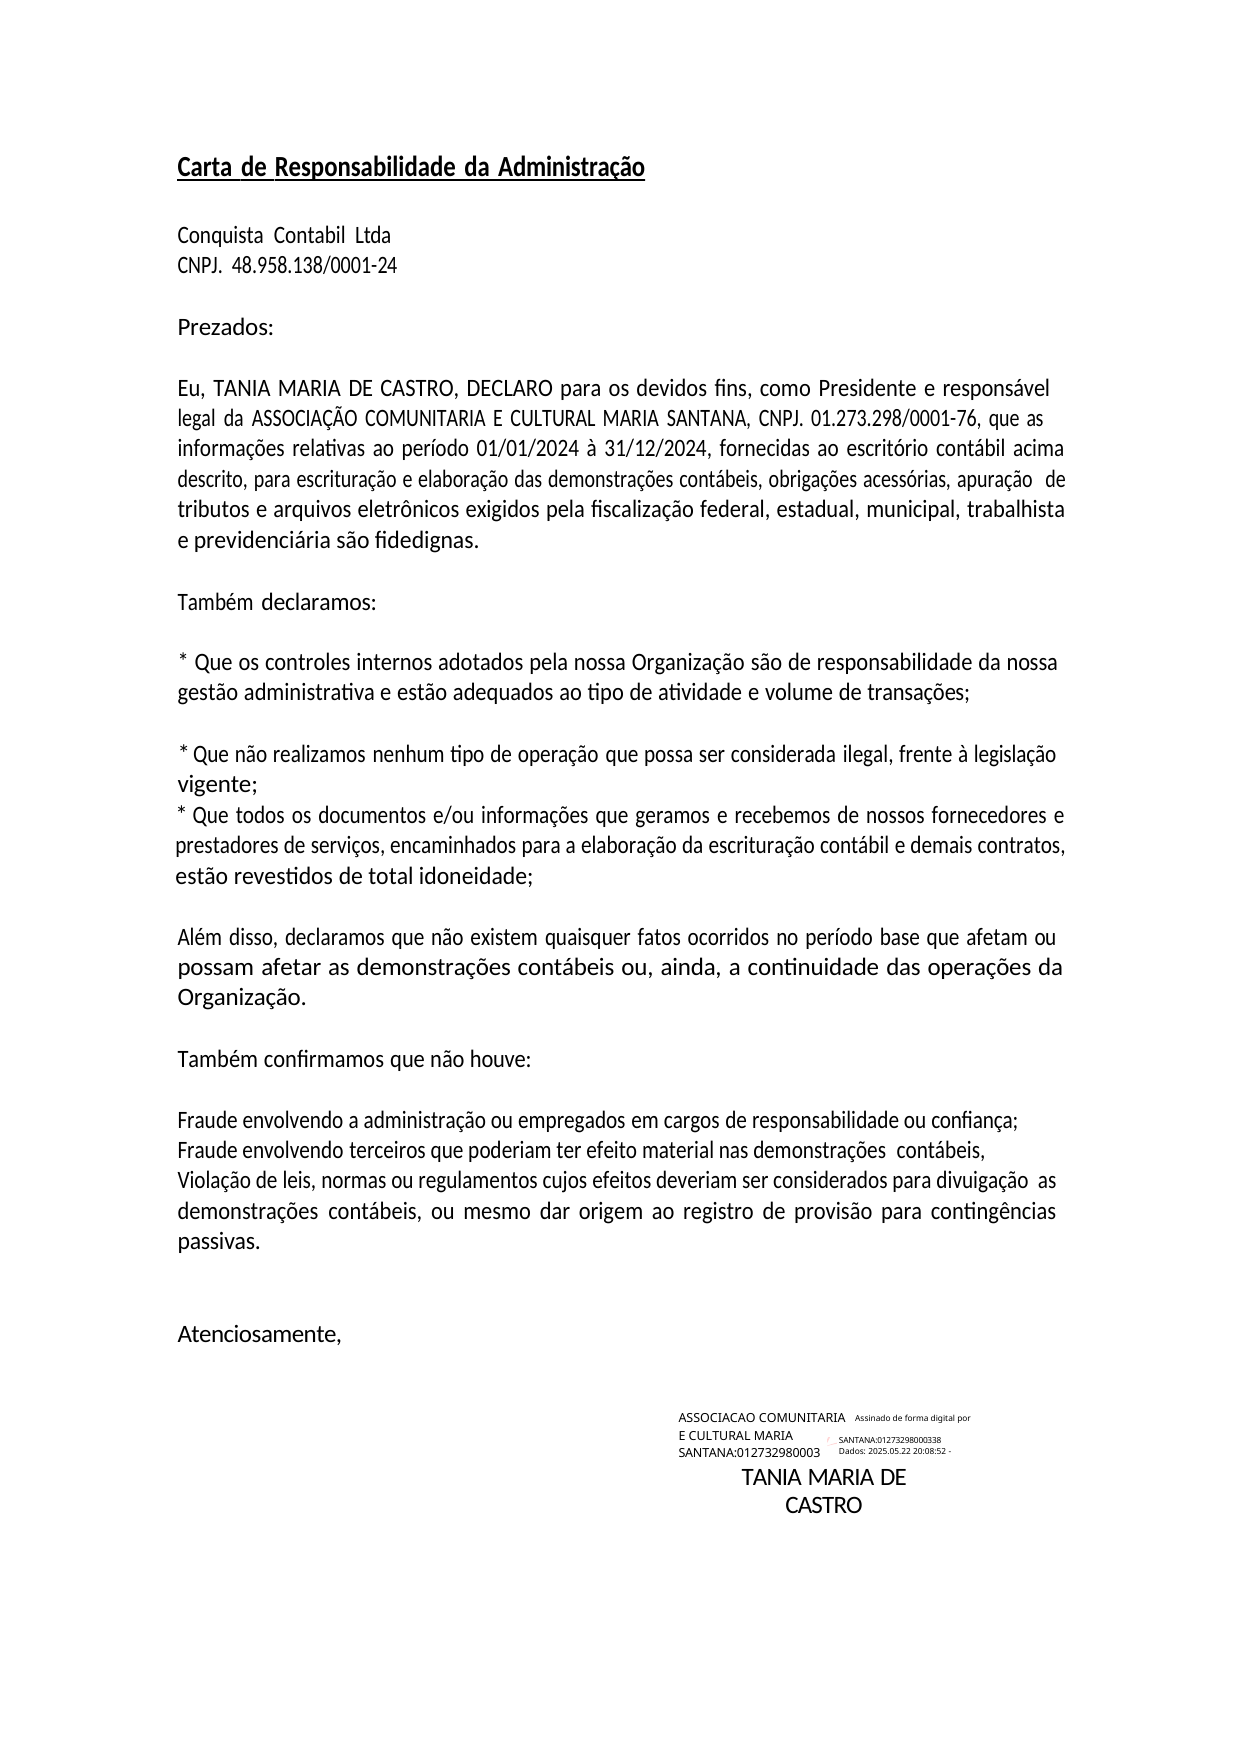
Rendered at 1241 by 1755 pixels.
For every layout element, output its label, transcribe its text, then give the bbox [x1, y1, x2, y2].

text Também declaramos: [177, 588, 379, 615]
text vigente; [177, 768, 1067, 799]
text Também confirmamos que não houve: [177, 1045, 534, 1073]
list Que não realizamos nenhum tipo de operação que possa ser considerada ilegal, frente à legislação [177, 740, 1067, 768]
text Prezados: [177, 313, 277, 341]
text Presidente [700, 1519, 947, 1523]
text SANTANA:01273298000338 Dados: 2025.05.22 20:08:52 -03'00' [839, 1434, 957, 1456]
text Fraude envolvendo terceiros que poderiam ter efeito material nas demonstrações contábeis, Violação de leis, normas ou regulamentos cujos efeitos deveriam ser considerados para divuigação as demonstrações contábeis, ou mesmo dar origem ao registro de provisão para contingências passivas. [177, 1134, 1061, 1256]
text ASSOCIACAO COMUNITARIA Assinado de forma digital por ASSOCIACAO [678, 1411, 991, 1437]
text legal da ASSOCIAÇÃO COMUNITARIA E CULTURAL MARIA SANTANA, CNPJ. 01.273.298/0001-76, que as [177, 402, 1067, 432]
text * Que os controles internos adotados pela nossa Organização são de responsabilidade da nossa [177, 649, 1066, 676]
text E CULTURAL MARIA SANTANA:01273298000338 [678, 1427, 825, 1459]
text gestão administrativa e estão adequados ao tipo de atividade e volume de transações; [177, 676, 1066, 707]
text TANIA MARIA DE CASTRO [700, 1464, 948, 1519]
text possam afetar as demonstrações contábeis ou, ainda, a continuidade das operações da Organização. [177, 951, 1067, 1012]
text Além disso, declaramos que não existem quaisquer fatos ocorridos no período base que afetam ou [177, 923, 1067, 951]
text Eu, TANIA MARIA DE CASTRO, DECLARO para os devidos fins, como Presidente e responsável [177, 374, 1067, 402]
list Que todos os documentos e/ou informações que geramos e recebemos de nossos fornecedores e prestadores de serviços, encaminhados para a elaboração da escrituração contábil e demais contratos, estão revestidos de total idoneidade; [175, 799, 1066, 890]
text informações relativas ao período 01/01/2024 à 31/12/2024, fornecidas ao escritório contábil acima descrito, para escrituração e elaboração das demonstrações contábeis, obrigações acessórias, apuração de tributos e arquivos eletrônicos exigidos pela fiscalização federal, estadual, municipal, trabalhista e previdenciária são fidedignas. [177, 432, 1066, 554]
text CNPJ. 48.958.138/0001-24 [177, 249, 403, 279]
text Carta de Responsabilidade da Administração [177, 151, 651, 183]
text Conquista Contabil Ltda [177, 221, 403, 249]
text Atenciosamente, [177, 1320, 344, 1348]
text Fraude envolvendo a administração ou empregados em cargos de responsabilidade ou confiança; [177, 1106, 1067, 1134]
